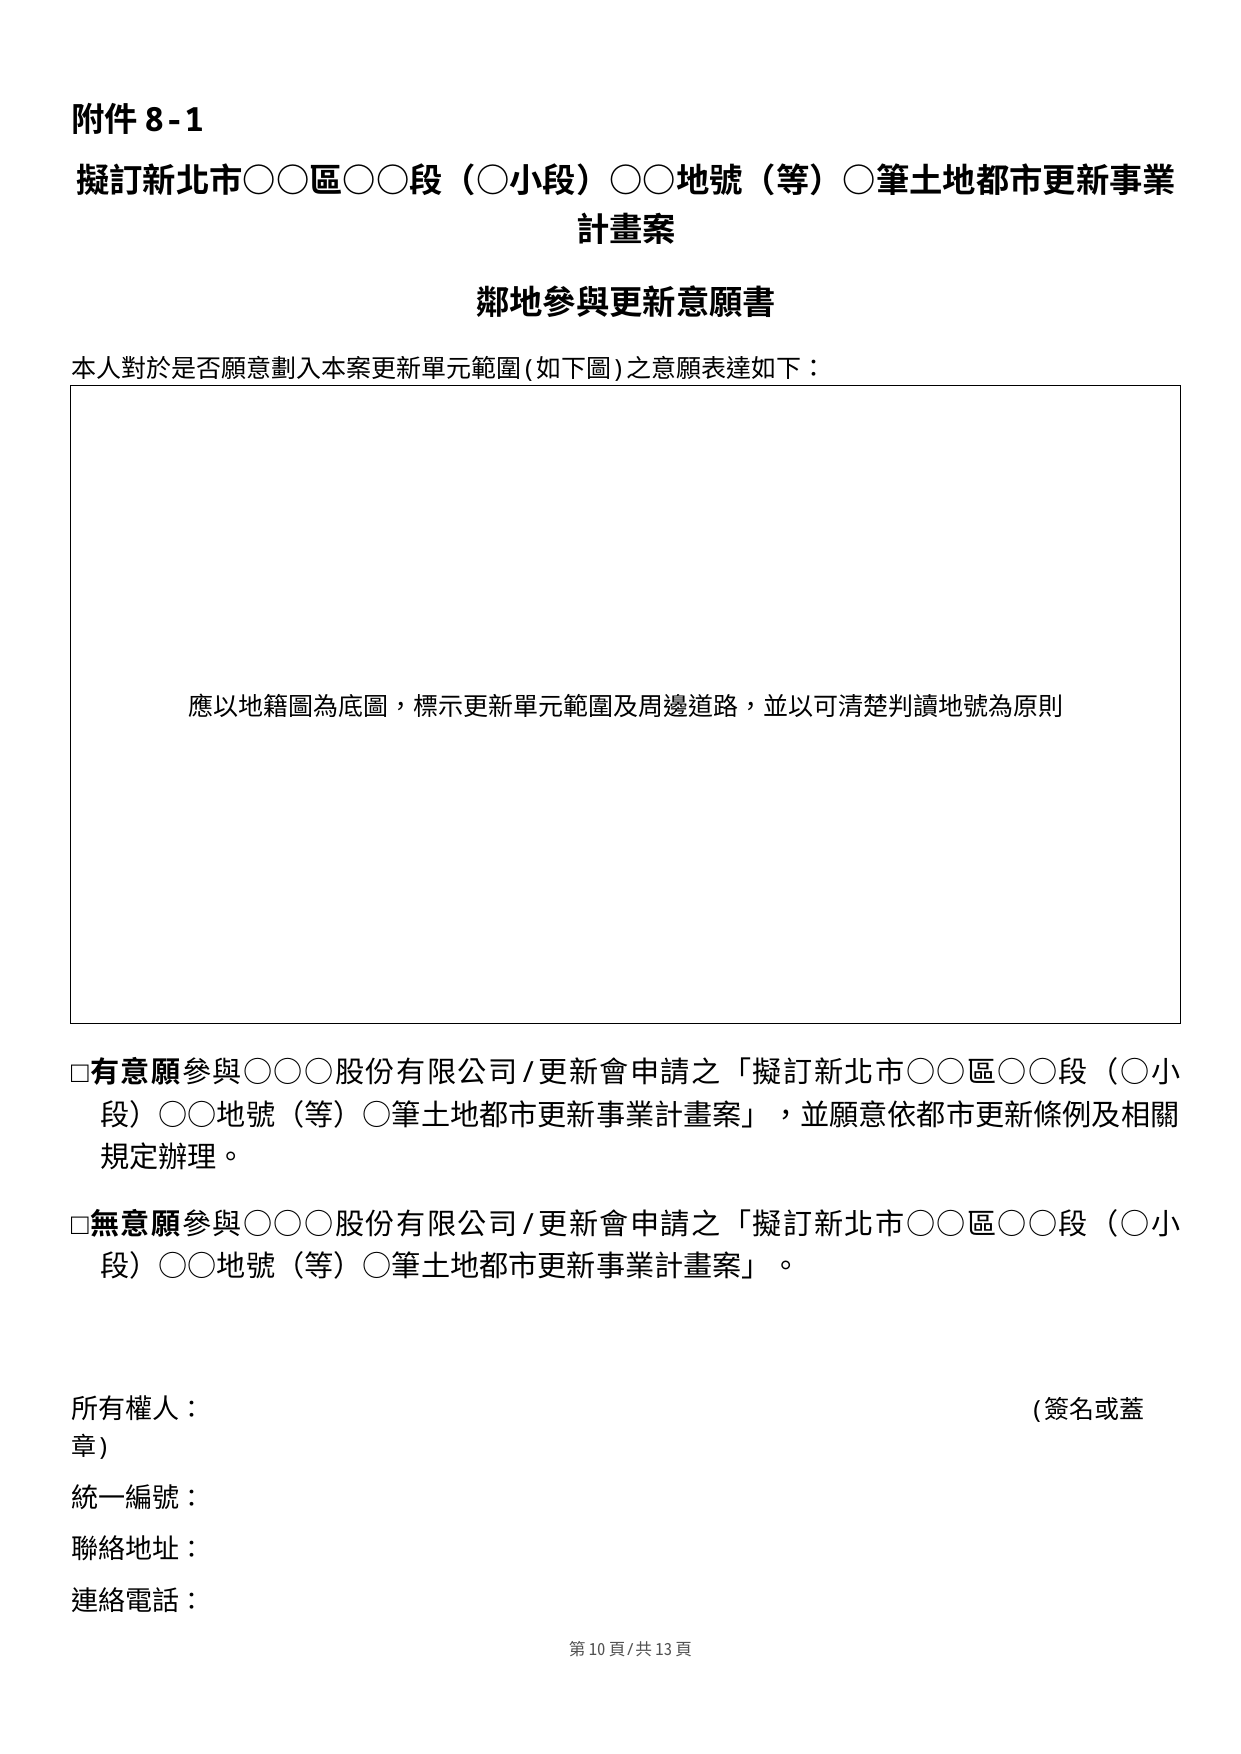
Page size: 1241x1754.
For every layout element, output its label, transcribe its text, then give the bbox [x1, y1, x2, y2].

text 鄰地參與更新意願書 [71, 276, 1181, 324]
text □無意願參與○○○股份有限公司/更新會申請之「擬訂新北市○○區○○段（○小段）○○地號（等）○筆土地都市更新事業計畫案」。 [71, 1201, 1181, 1285]
text 本人對於是否願意劃入本案更新單元範圍(如下圖)之意願表達如下： [71, 349, 1181, 385]
text 統一編號： [71, 1476, 1181, 1515]
text 連絡電話： [71, 1579, 1181, 1618]
text □有意願參與○○○股份有限公司/更新會申請之「擬訂新北市○○區○○段（○小段）○○地號（等）○筆土地都市更新事業計畫案」，並願意依都市更新條例及相關規定辦理。 [71, 1049, 1181, 1176]
table_header 應以地籍圖為底圖，標示更新單元範圍及周邊道路，並以可清楚判讀地號為原則 [71, 386, 1180, 1023]
text 所有權人： (簽名或蓋章) [71, 1387, 1181, 1463]
text 附件8-1 [71, 93, 1181, 142]
text 擬訂新北市○○區○○段（○小段）○○地號（等）○筆土地都市更新事業計畫案 [71, 154, 1181, 251]
text 聯絡地址： [71, 1527, 1181, 1567]
